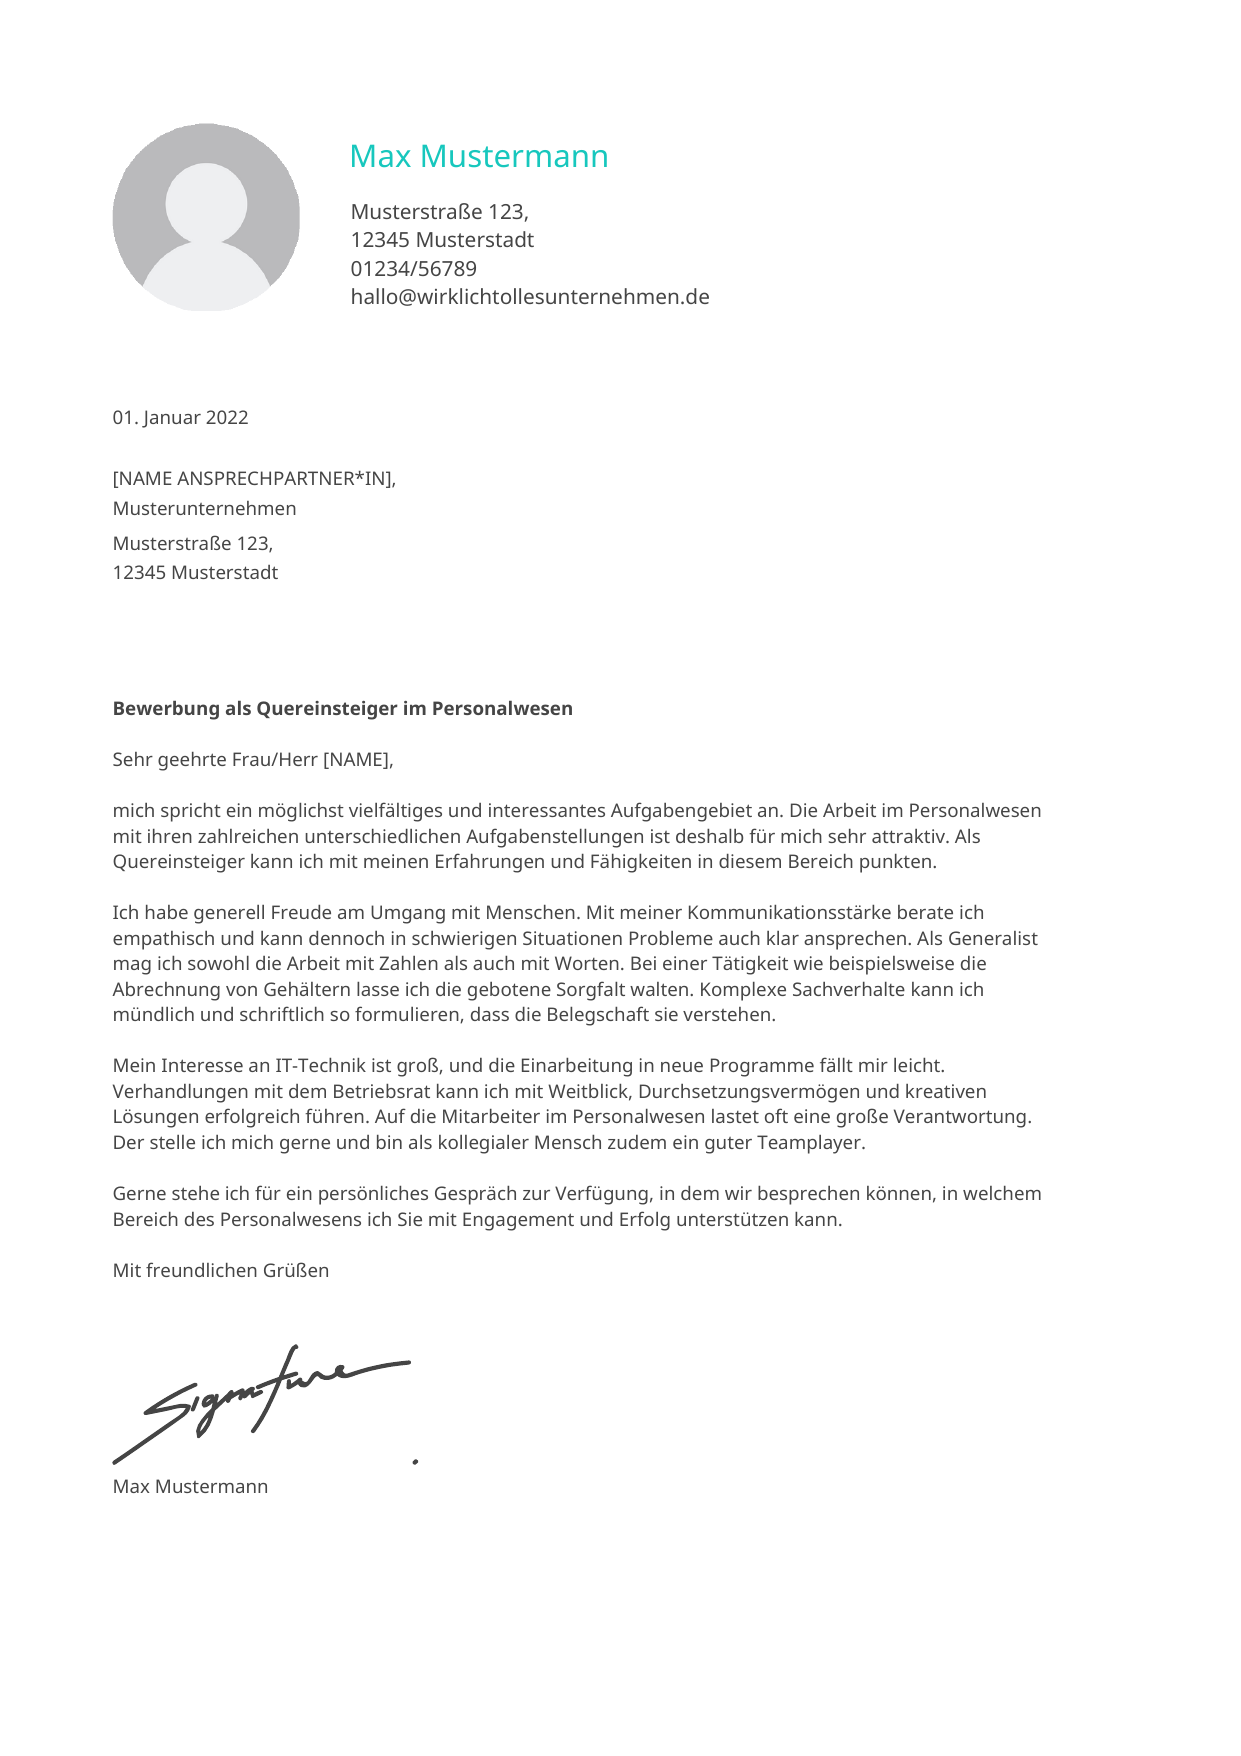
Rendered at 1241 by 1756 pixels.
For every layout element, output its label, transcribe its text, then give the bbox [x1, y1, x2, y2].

text Musterstraße 123, [112, 531, 419, 556]
text Ich habe generell Freude am Umgang mit Menschen. Mit meiner Kommunikationsstärke berate ich empathisch und kann dennoch in schwierigen Situationen Probleme auch klar ansprechen. Als Generalist mag ich sowohl die Arbeit mit Zahlen als auch mit Worten. Bei einer Tätigkeit wie beispielsweise die Abrechnung von Gehältern lasse ich die gebotene Sorgfalt walten. Komplexe Sachverhalte kann ich mündlich und schriftlich so formulieren, dass die Belegschaft sie verstehen. [112, 899, 1066, 1027]
text 12345 Musterstadt [112, 561, 1123, 584]
text Gerne stehe ich für ein persönliches Gespräch zur Verfügung, in dem wir besprechen können, in welchem Bereich des Personalwesens ich Sie mit Engagement und Erfolg unterstützen kann. [112, 1180, 1066, 1231]
text Musterunternehmen [112, 495, 419, 521]
text mich spricht ein möglichst vielfältiges und interessantes Aufgabengebiet an. Die Arbeit im Personalwesen mit ihren zahlreichen unterschiedlichen Aufgabenstellungen ist deshalb für mich sehr attraktiv. Als Quereinsteiger kann ich mit meinen Erfahrungen und Fähigkeiten in diesem Bereich punkten. [112, 797, 1066, 874]
subtitle hallo@wirklichtollesunternehmen.de [350, 282, 854, 311]
text Max Mustermann [112, 1473, 1123, 1499]
subtitle Musterstraße 123, [350, 197, 854, 226]
text [NAME ANSPRECHPARTNER*IN], [112, 465, 1123, 490]
text Mein Interesse an IT-Technik ist groß, und die Einarbeitung in neue Programme fällt mir leicht. Verhandlungen mit dem Betriebsrat kann ich mit Weitblick, Durchsetzungsvermögen und kreativen Lösungen erfolgreich führen. Auf die Mitarbeiter im Personalwesen lastet oft eine große Verantwortung. Der stelle ich mich gerne und bin als kollegialer Mensch zudem ein guter Teamplayer. [112, 1053, 1066, 1155]
text Mit freundlichen Grüßen [112, 1257, 1066, 1282]
text Bewerbung als Quereinsteiger im Personalwesen [112, 695, 1066, 721]
picture [112, 122, 300, 311]
title Max Mustermann [349, 134, 1123, 176]
text 01. Januar 2022 [112, 405, 601, 430]
subtitle 01234/56789 [350, 254, 854, 282]
text Sehr geehrte Frau/Herr [NAME], [112, 746, 1123, 772]
subtitle 12345 Musterstadt [350, 226, 854, 254]
